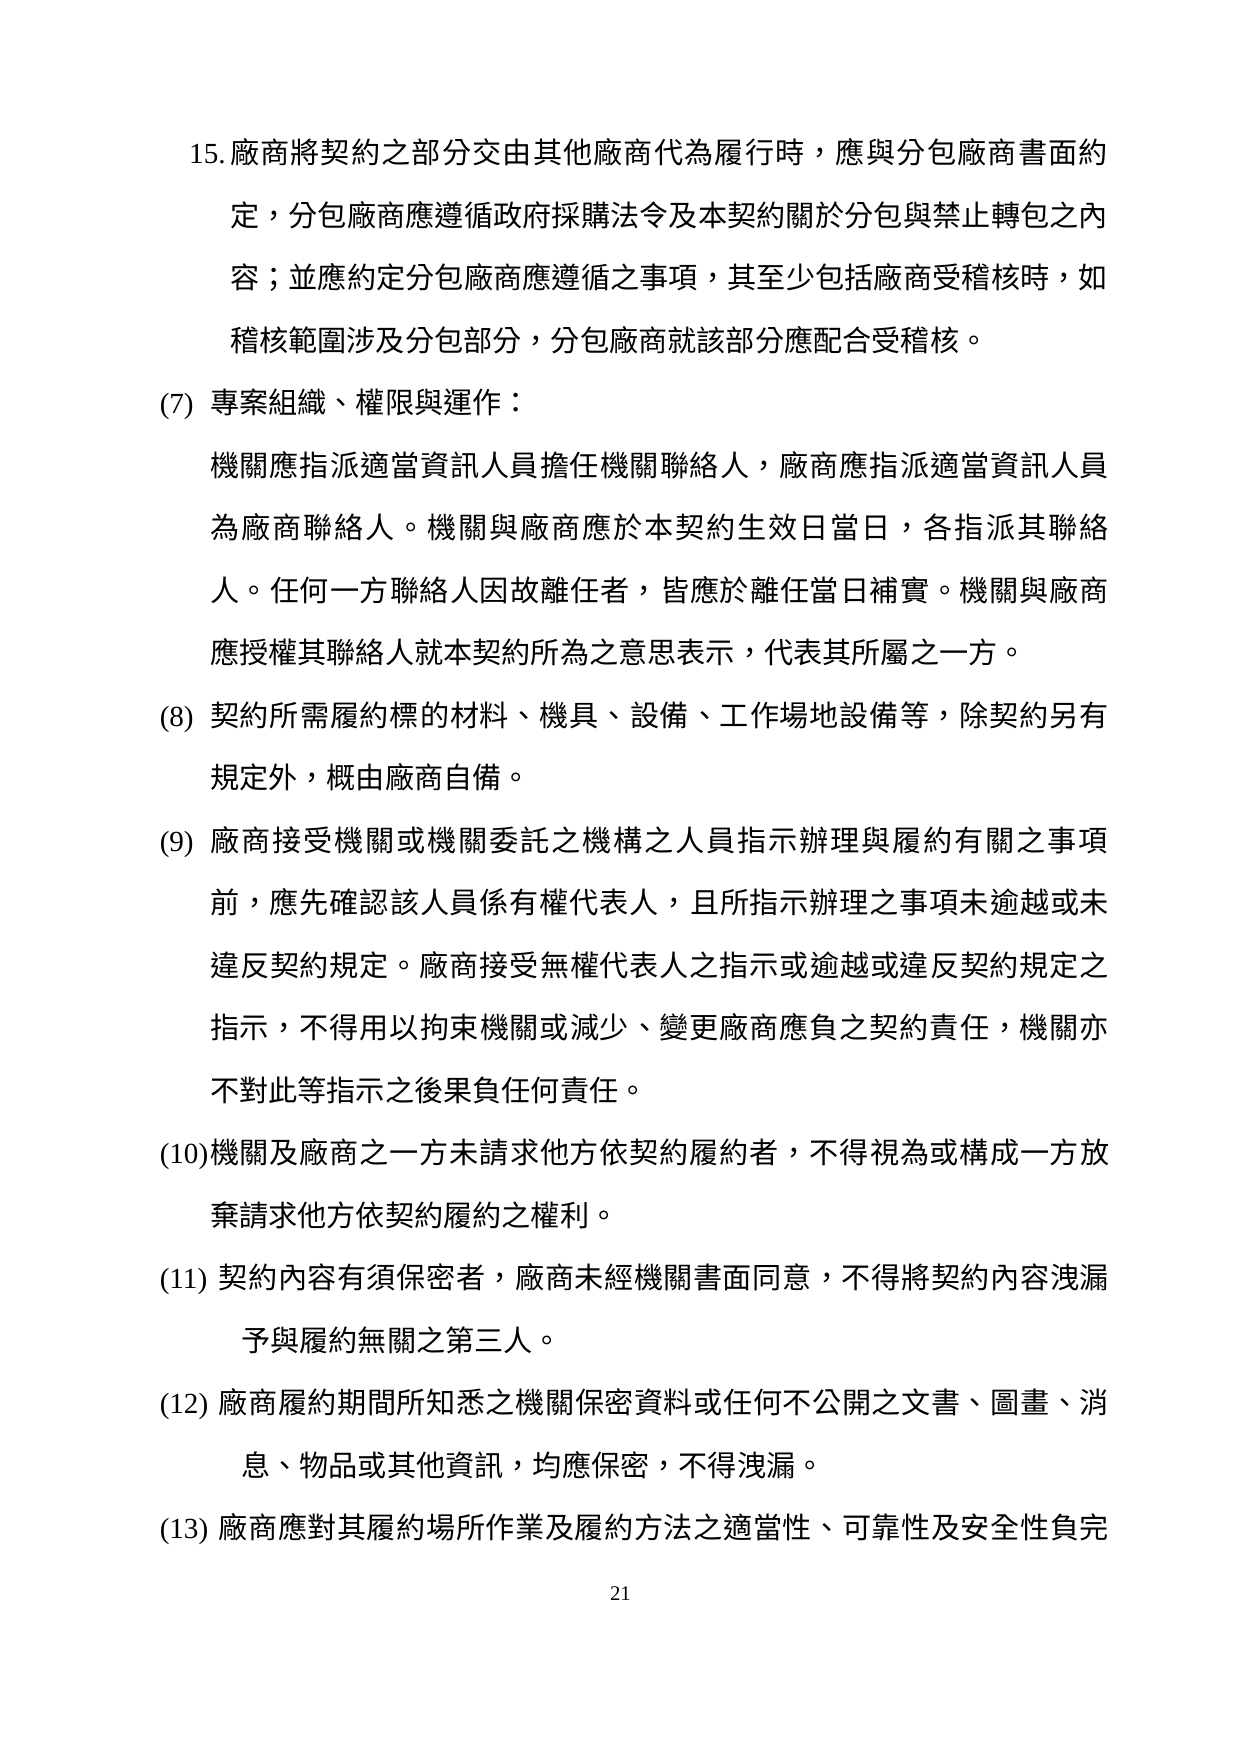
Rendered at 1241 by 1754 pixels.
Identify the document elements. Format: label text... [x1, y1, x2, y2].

list 廠商接受機關或機關委託之機構之人員指示辦理與履約有關之事項前，應先確認該人員係有權代表人，且所指示辦理之事項未逾越或未違反契約規定。廠商接受無權代表人之指示或逾越或違反契約規定之指示，不得用以拘束機關或減少、變更廠商應負之契約責任，機關亦不對此等指示之後果負任何責任。 [159, 797, 1110, 1109]
list 廠商應對其履約場所作業及履約方法之適當性、可靠性及安全性負完 [159, 1484, 1110, 1547]
list 專案組織、權限與運作： [159, 359, 1110, 422]
list 契約所需履約標的材料、機具、設備、工作場地設備等，除契約另有規定外，概由廠商自備。 [159, 672, 1110, 797]
list 廠商履約期間所知悉之機關保密資料或任何不公開之文書、圖畫、消息、物品或其他資訊，均應保密，不得洩漏。 [159, 1359, 1110, 1484]
list 廠商將契約之部分交由其他廠商代為履行時，應與分包廠商書面約定，分包廠商應遵循政府採購法令及本契約關於分包與禁止轉包之內容；並應約定分包廠商應遵循之事項，其至少包括廠商受稽核時，如稽核範圍涉及分包部分，分包廠商就該部分應配合受稽核。 [189, 109, 1110, 359]
text 機關應指派適當資訊人員擔任機關聯絡人，廠商應指派適當資訊人員為廠商聯絡人。機關與廠商應於本契約生效日當日，各指派其聯絡人。任何一方聯絡人因故離任者，皆應於離任當日補實。機關與廠商應授權其聯絡人就本契約所為之意思表示，代表其所屬之一方。 [210, 422, 1110, 672]
list 機關及廠商之一方未請求他方依契約履約者，不得視為或構成一方放棄請求他方依契約履約之權利。 [159, 1109, 1110, 1234]
list 契約內容有須保密者，廠商未經機關書面同意，不得將契約內容洩漏予與履約無關之第三人。 [159, 1234, 1110, 1359]
